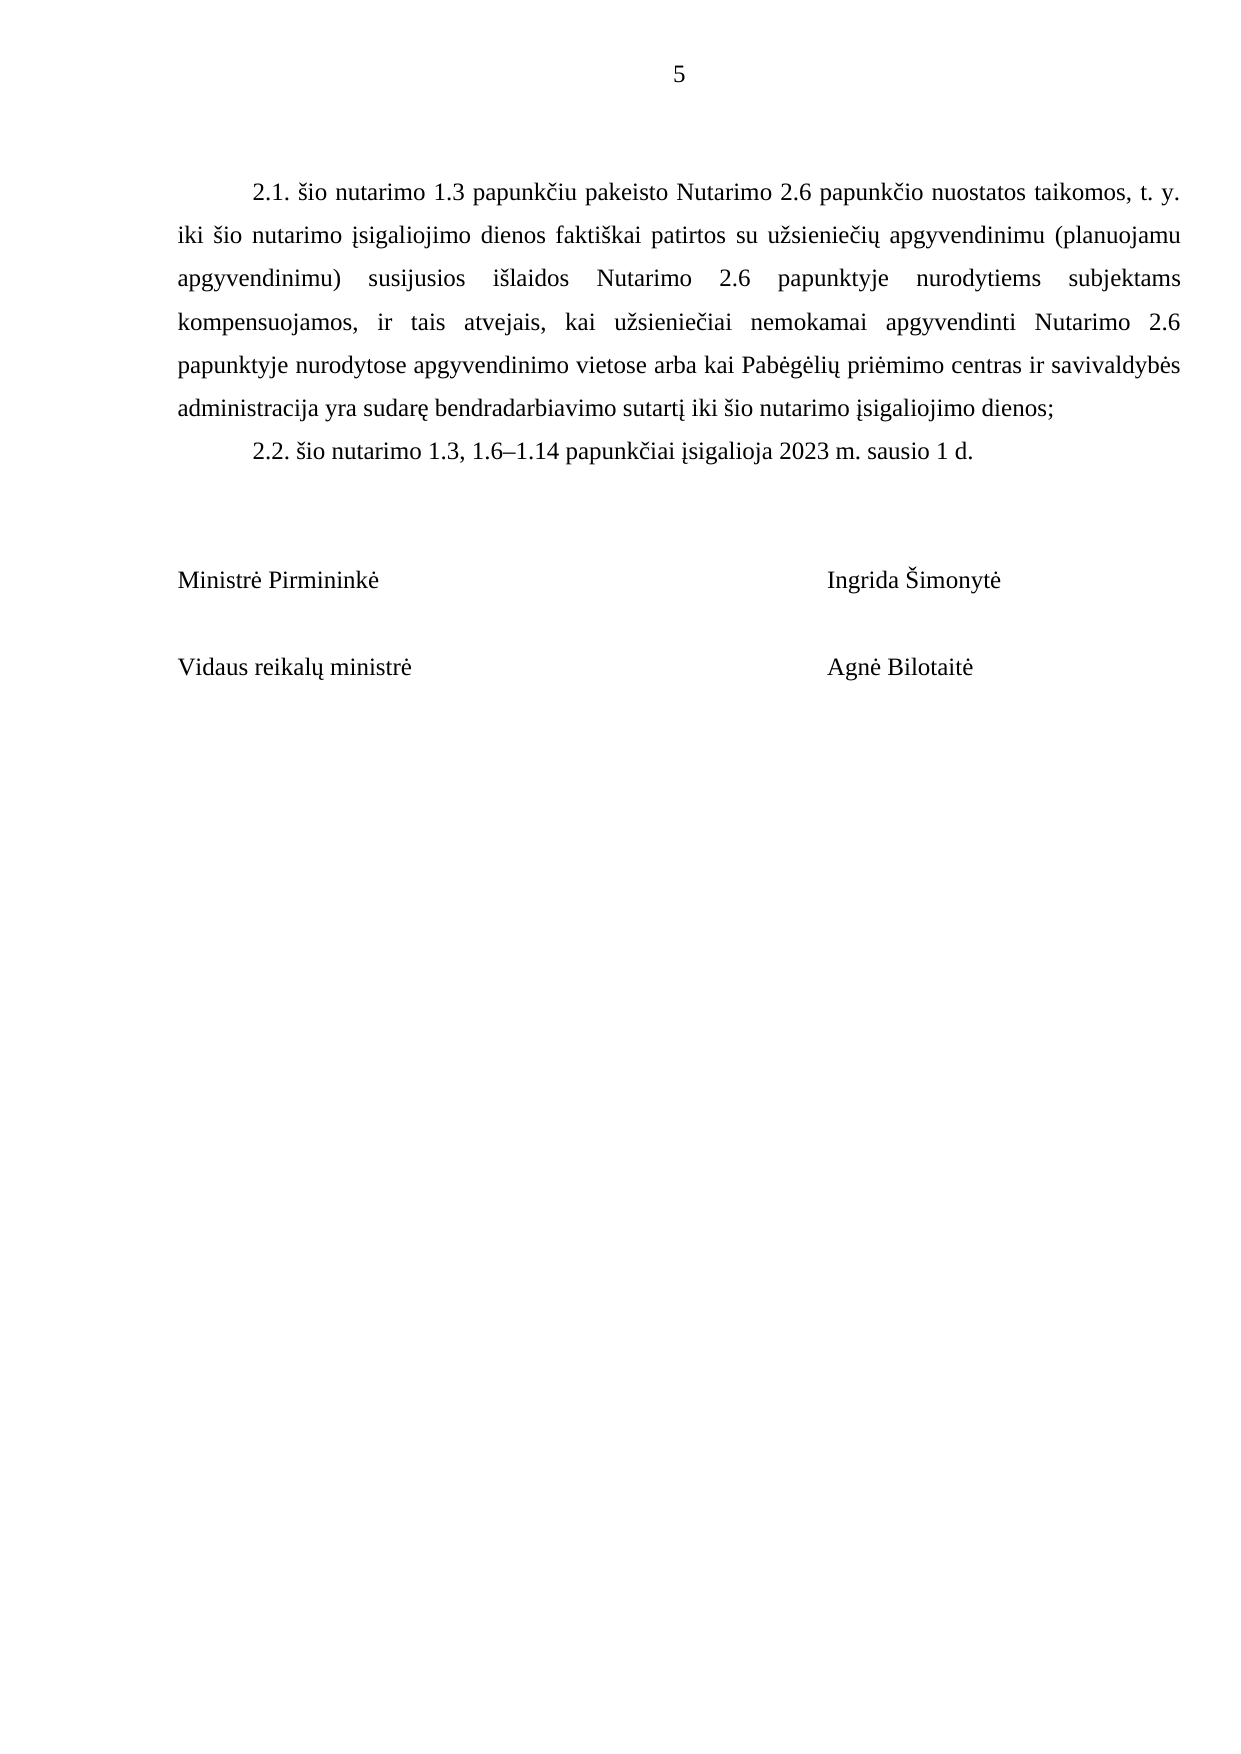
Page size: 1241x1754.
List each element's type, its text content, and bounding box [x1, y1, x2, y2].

text Vidaus reikalų ministrė Agnė Bilotaitė [177, 652, 1181, 680]
text 2.2. šio nutarimo 1.3, 1.6–1.14 papunkčiai įsigalioja 2023 m. sausio 1 d. [177, 436, 1181, 465]
text 2.1. šio nutarimo 1.3 papunkčiu pakeisto Nutarimo 2.6 papunkčio nuostatos taikomos, t. y. iki šio nutarimo įsigaliojimo dienos faktiškai patirtos su užsieniečių apgyvendinimu (planuojamu apgyvendinimu) susijusios išlaidos Nutarimo 2.6 papunktyje nurodytiems subjektams kompensuojamos, ir tais atvejais, kai užsieniečiai nemokamai apgyvendinti Nutarimo 2.6 papunktyje nurodytose apgyvendinimo vietose arba kai Pabėgėlių priėmimo centras ir savivaldybės administracija yra sudarę bendradarbiavimo sutartį iki šio nutarimo įsigaliojimo dienos; [177, 177, 1181, 422]
text Ministrė Pirmininkė Ingrida Šimonytė [177, 565, 1181, 594]
